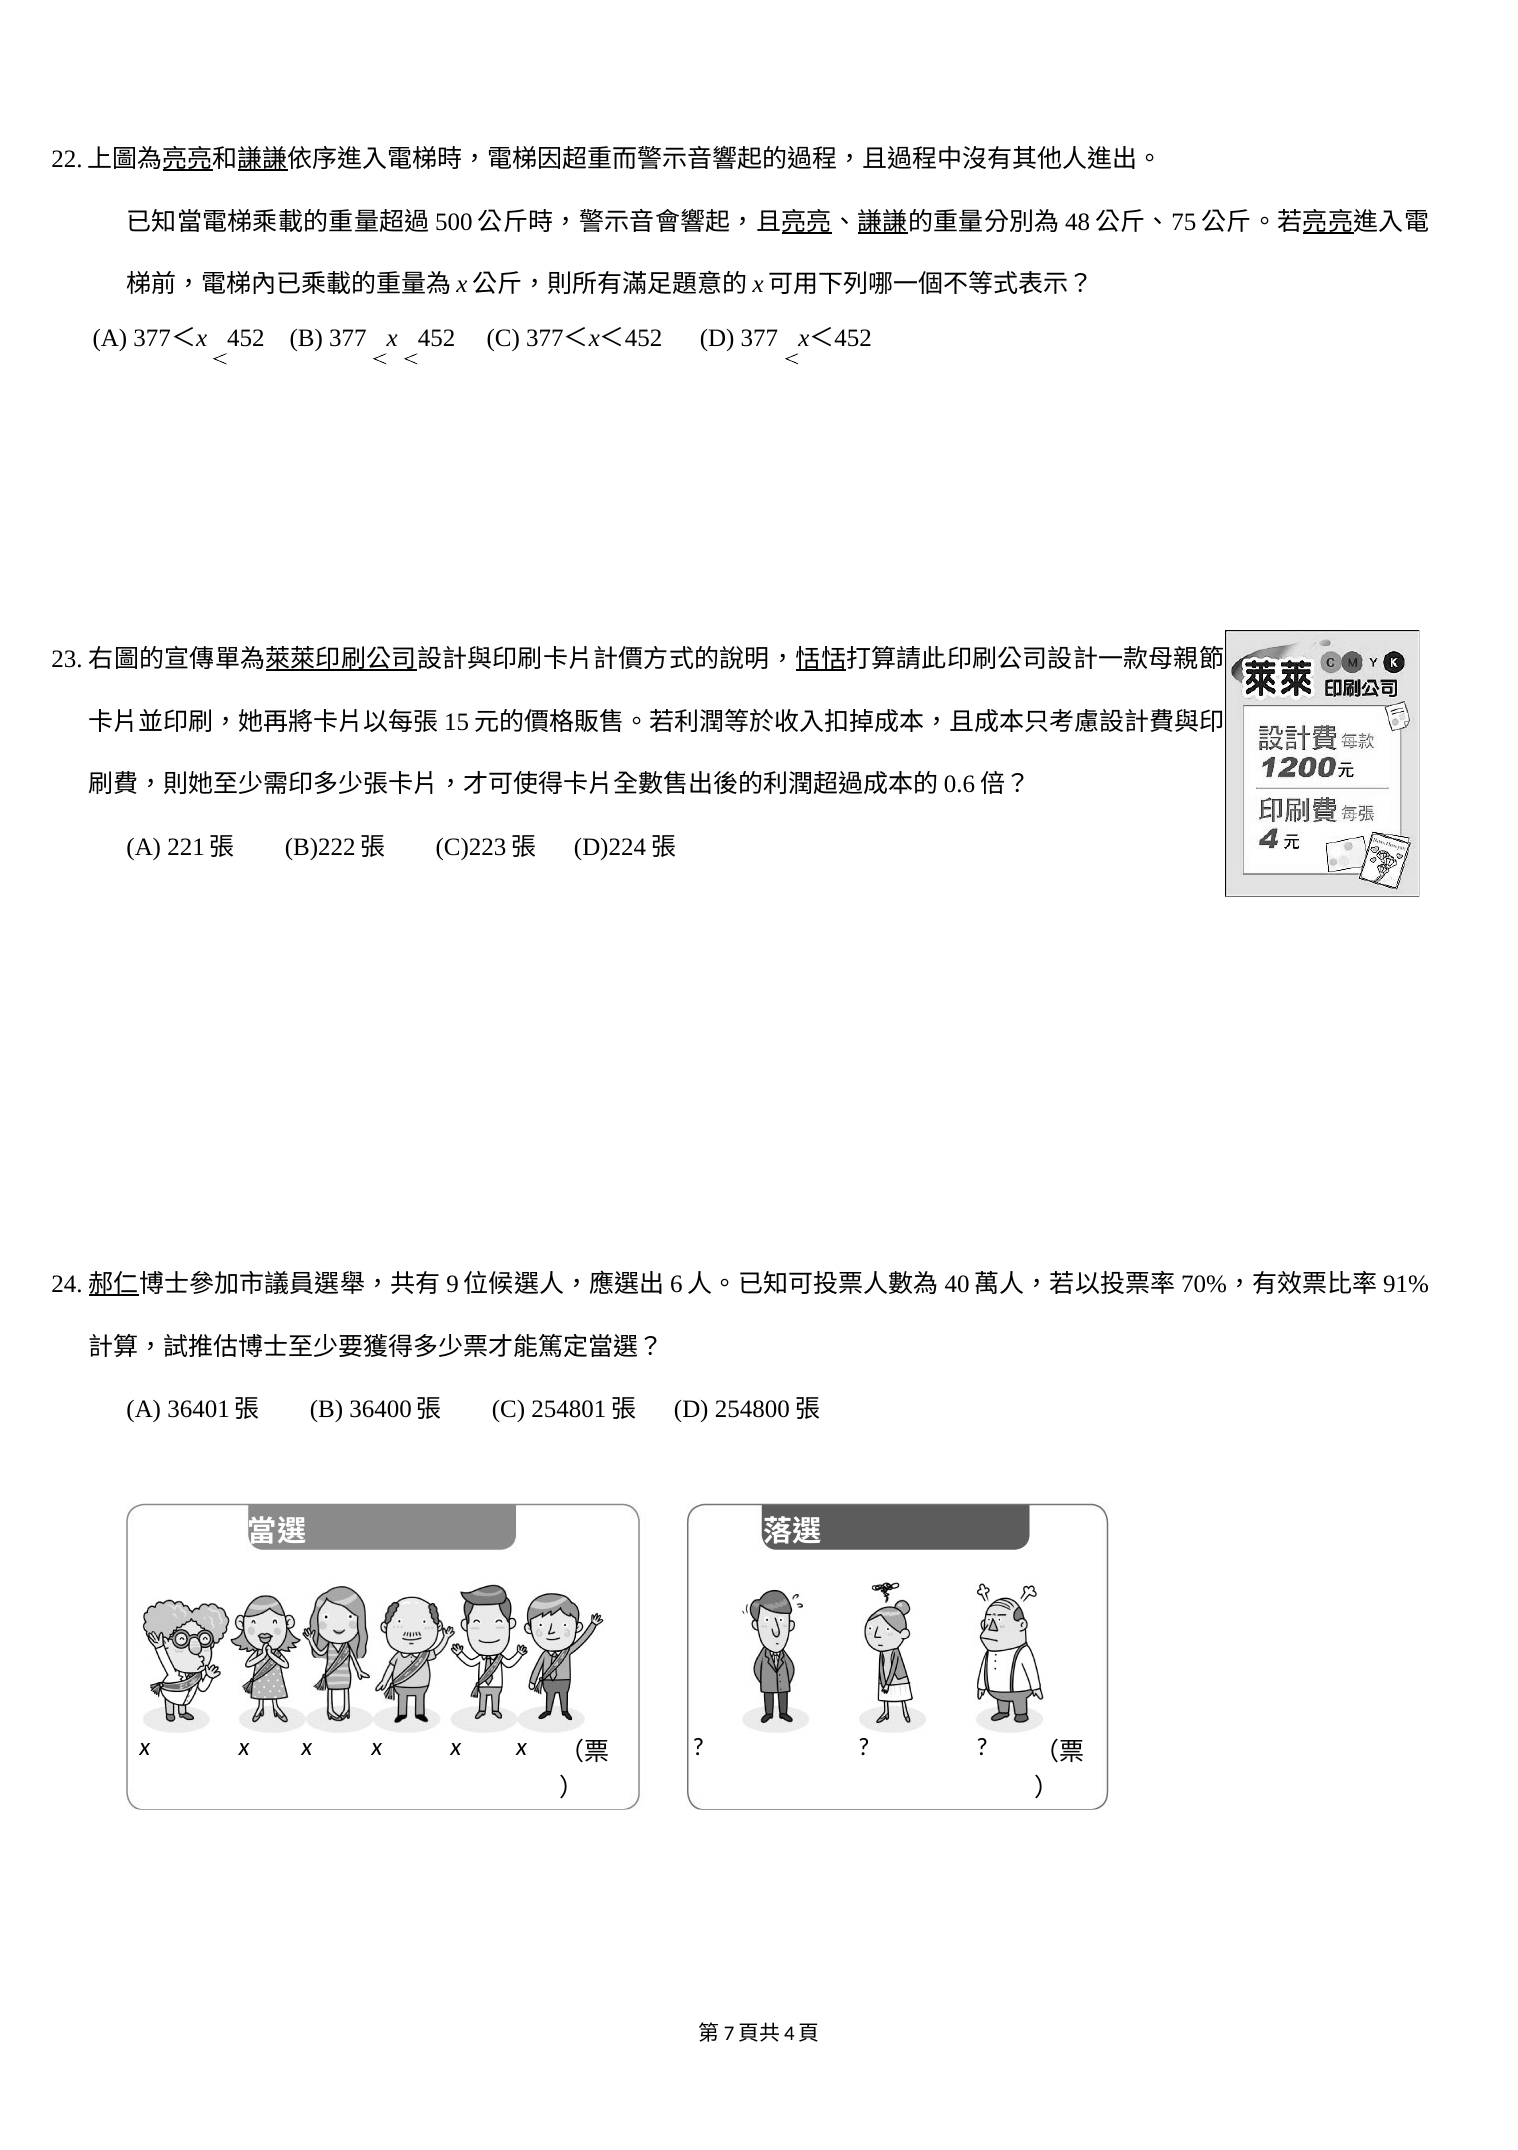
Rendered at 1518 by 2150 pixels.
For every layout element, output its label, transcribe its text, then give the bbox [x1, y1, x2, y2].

text 已知當電梯乘載的重量超過500公斤時，警示音會響起，且亮亮、謙謙的重量分別為48公斤、75公斤。若亮亮進入電梯前，電梯內已乘載的重量為x公斤，則所有滿足題意的x可用下列哪一個不等式表示？ [126, 177, 1429, 302]
text (A) 221張 (B)222張 (C)223張 (D)224張 [126, 802, 1224, 865]
list 郝仁博士參加市議員選舉，共有9位候選人，應選出6人。已知可投票人數為40萬人，若以投票率70%，有效票比率91%計算，試推估博士至少要獲得多少票才能篤定當選？ [51, 1240, 1429, 1365]
list 右圖的宣傳單為萊萊印刷公司設計與印刷卡片計價方式的說明，恬恬打算請此印刷公司設計一款母親節卡片並印刷，她再將卡片以每張15元的價格販售。若利潤等於收入扣掉成本，且成本只考慮設計費與印刷費，則她至少需印多少張卡片，才可使得卡片全數售出後的利潤超過成本的0.6倍？ [51, 615, 1429, 802]
text (A) 36401張 (B) 36400張 (C) 254801張 (D) 254800張 [126, 1365, 1429, 1427]
text (A) 377＜x452 (B) 377x452 (C) 377＜x＜452 (D) 377x＜452 [73, 302, 1429, 365]
list 上圖為亮亮和謙謙依序進入電梯時，電梯因超重而警示音響起的過程，且過程中沒有其他人進出。 [51, 115, 1429, 177]
